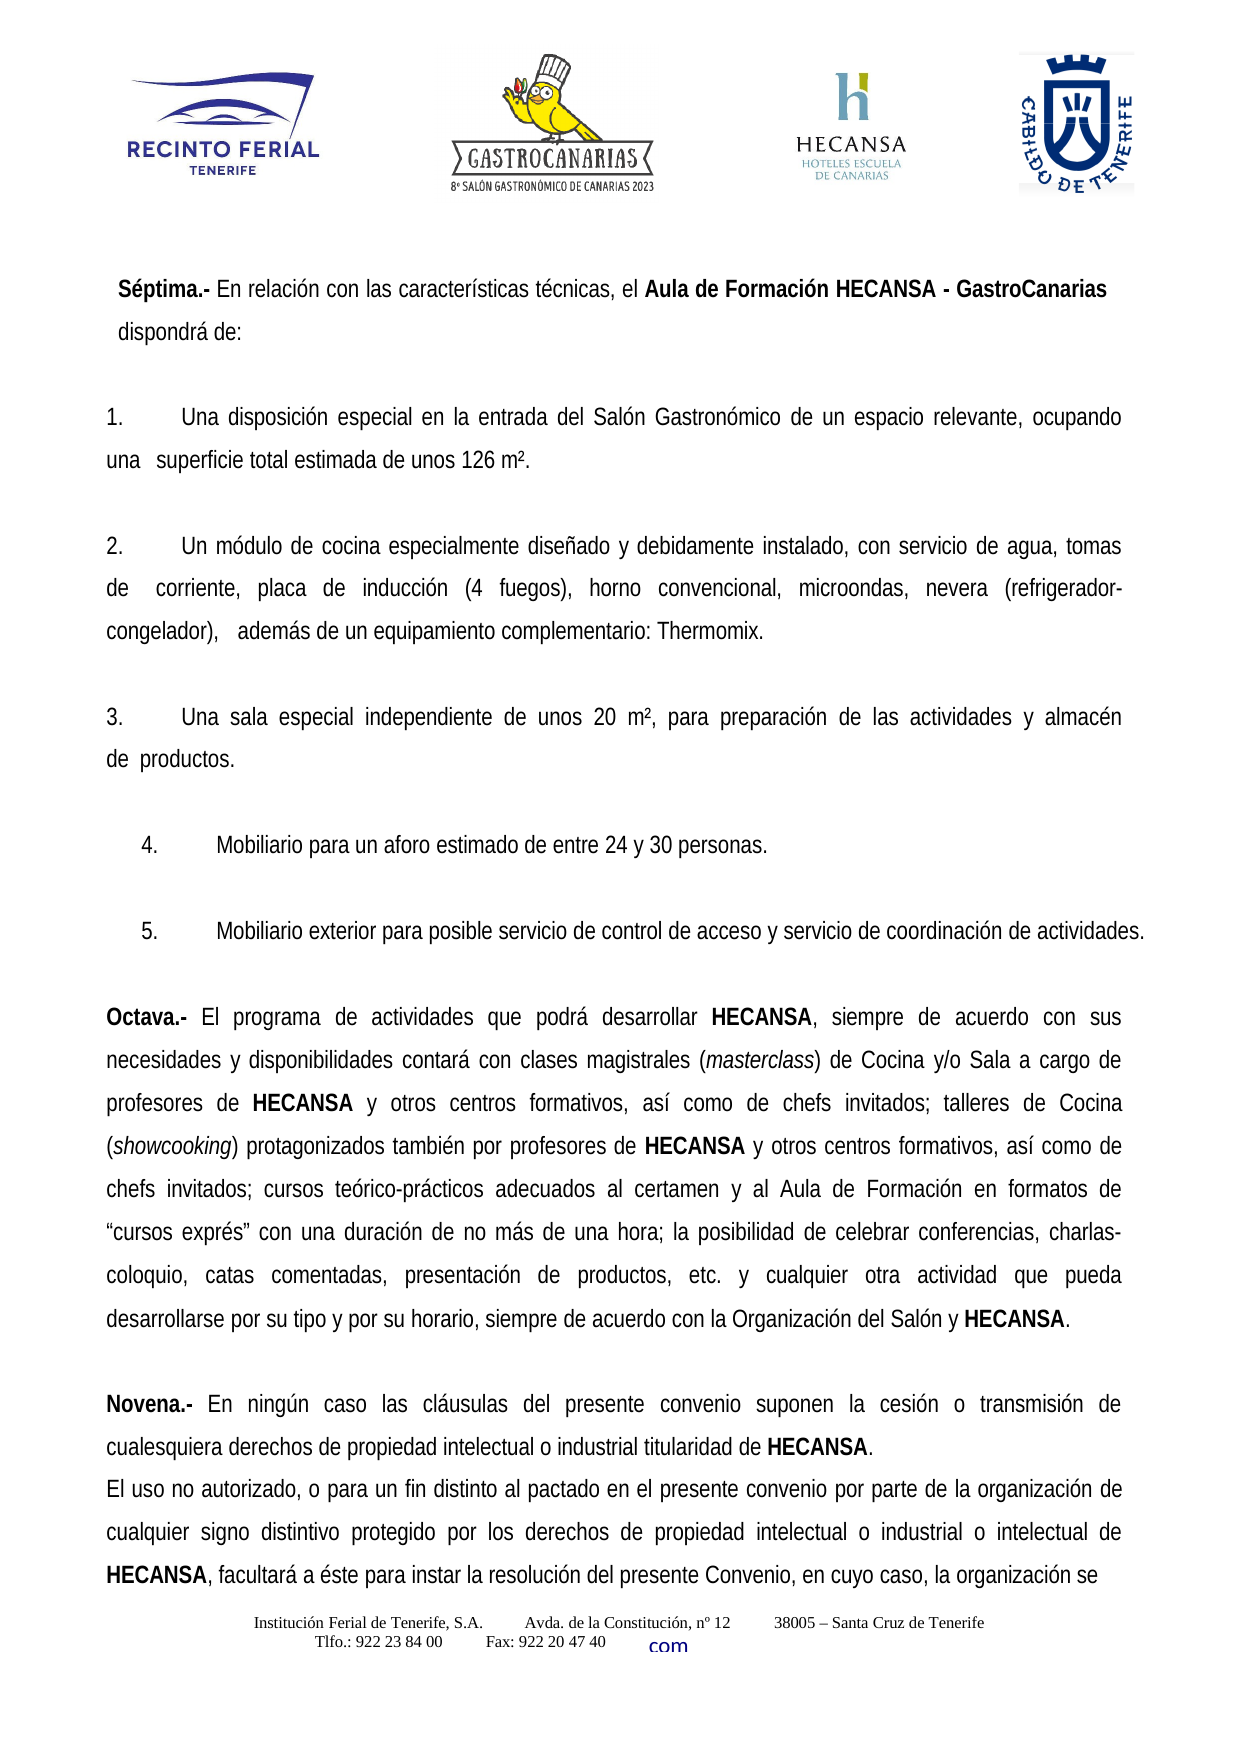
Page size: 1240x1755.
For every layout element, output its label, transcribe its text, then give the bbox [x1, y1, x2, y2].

text dispondrá de: [118, 316, 1146, 345]
text Octava.- El programa de actividades que podrá desarrollar HECANSA, siempre de acuerdo con sus necesidades y disponibilidades contará con clases magistrales (masterclass) de Cocina y/o Sala a cargo de profesores de HECANSA y otros centros formativos, así como de chefs invitados; talleres de Cocina (showcooking) protagonizados también por profesores de HECANSA y otros centros formativos, así como de chefs invitados; cursos teórico-prácticos adecuados al certamen y al Aula de Formación en formatos de “cursos exprés” con una duración de no más de una hora; la posibilidad de celebrar conferencias, charlas- coloquio, catas comentadas, presentación de productos, etc. y cualquier otra actividad que pueda desarrollarse por su tipo y por su horario, siempre de acuerdo con la Organización del Salón y HECANSA. [106, 1002, 1123, 1332]
list Una sala especial independiente de unos 20 m², para preparación de las actividades y almacén de productos. [106, 701, 1122, 773]
list Mobiliario exterior para posible servicio de control de acceso y servicio de coordinación de actividades. [141, 916, 1146, 944]
text Novena.- En ningún caso las cláusulas del presente convenio suponen la cesión o transmisión de cualesquiera derechos de propiedad intelectual o industrial titularidad de HECANSA. [106, 1389, 1122, 1461]
list Un módulo de cocina especialmente diseñado y debidamente instalado, con servicio de agua, tomas de corriente, placa de inducción (4 fuegos), horno convencional, microondas, nevera (refrigerador-congelador), además de un equipamiento complementario: Thermomix. [106, 531, 1122, 644]
text El uso no autorizado, o para un fin distinto al pactado en el presente convenio por parte de la organización de cualquier signo distintivo protegido por los derechos de propiedad intelectual o industrial o intelectual de HECANSA, facultará a éste para instar la resolución del presente Convenio, en cuyo caso, la organización se [106, 1474, 1122, 1588]
list Una disposición especial en la entrada del Salón Gastronómico de un espacio relevante, ocupando una superficie total estimada de unos 126 m². [106, 402, 1122, 474]
list Mobiliario para un aforo estimado de entre 24 y 30 personas. [141, 829, 1146, 858]
text Séptima.- En relación con las características técnicas, el Aula de Formación HECANSA - GastroCanarias [118, 273, 1146, 302]
